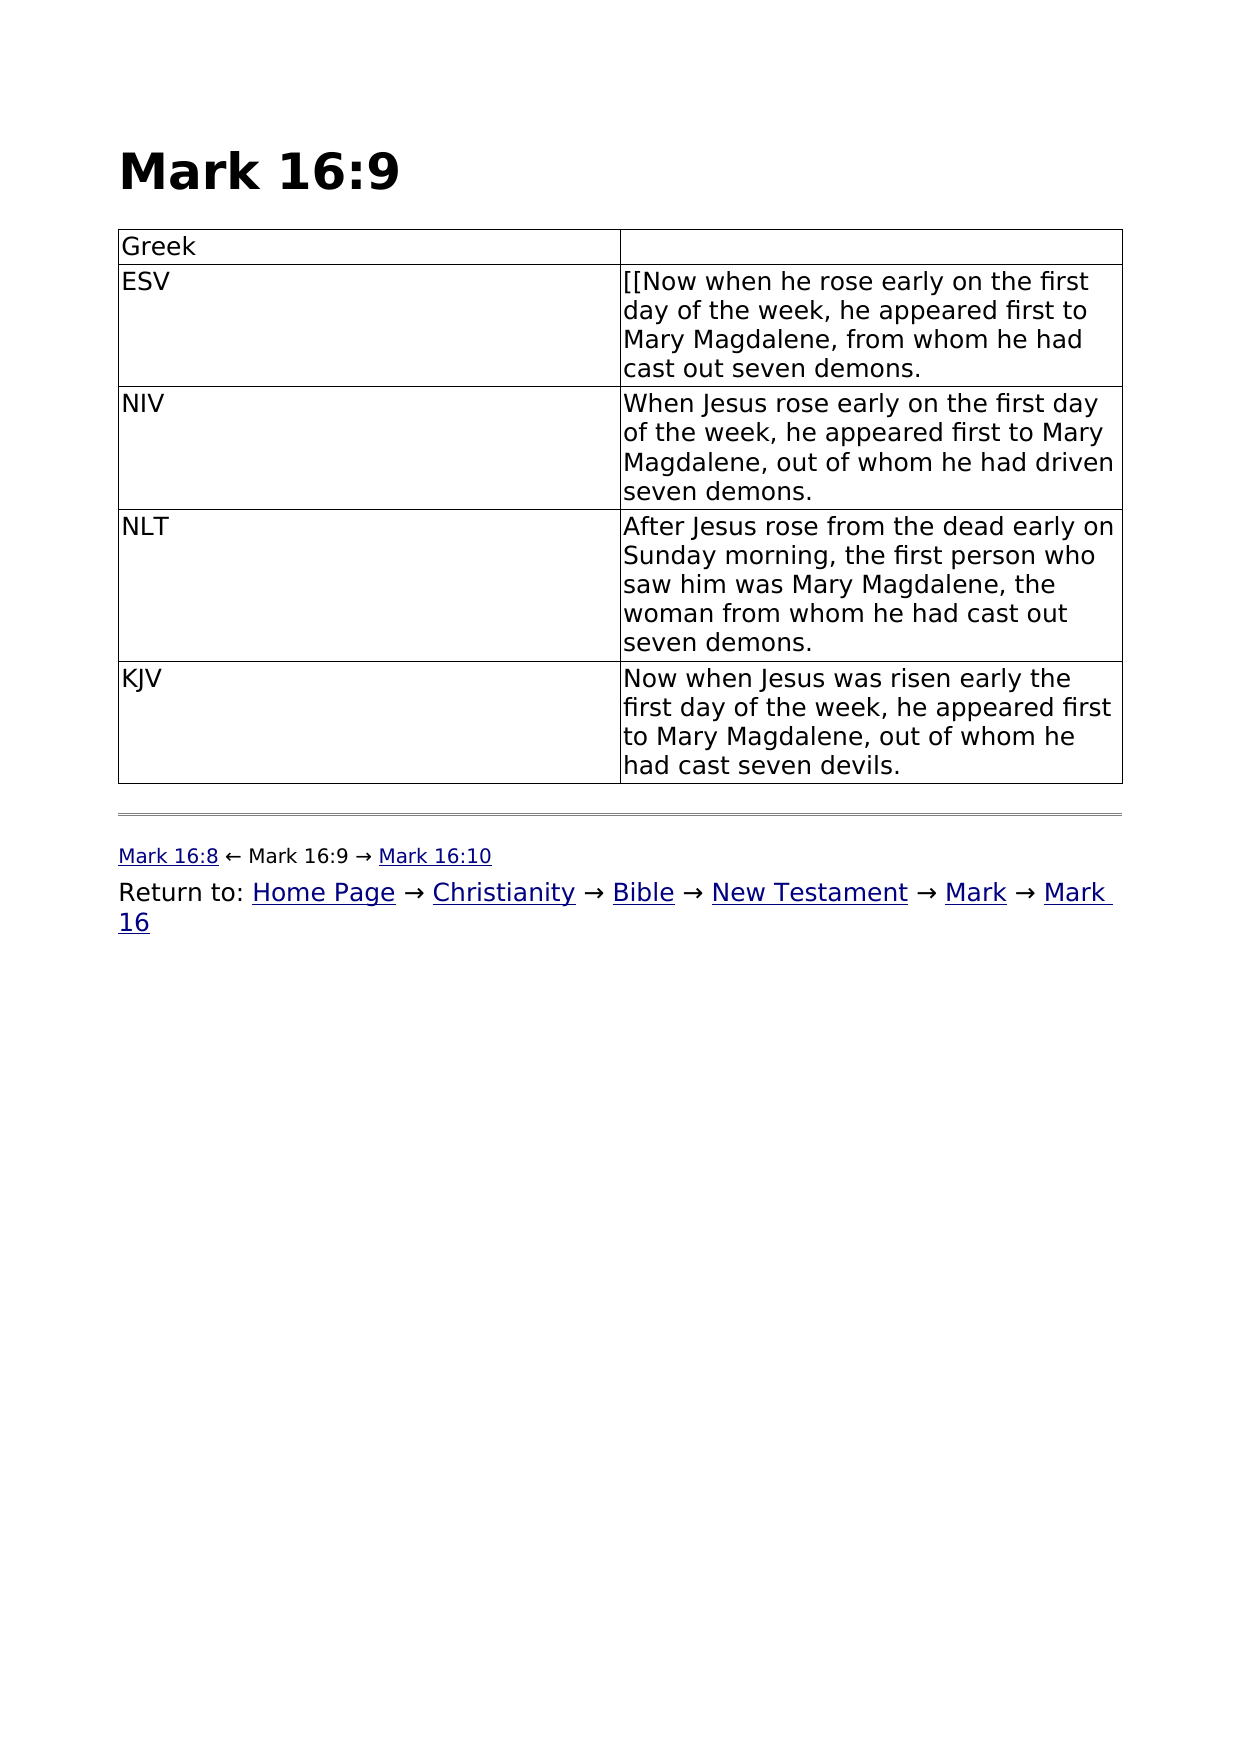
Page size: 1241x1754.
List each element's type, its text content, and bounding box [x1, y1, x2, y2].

table_cell [[Now when he rose early on the first day of the week, he appeared first to Mary Magdalene, from whom he had cast out seven demons. [621, 265, 1122, 386]
table_cell When Jesus rose early on the first day of the week, he appeared first to Mary Magdalene, out of whom he had driven seven demons. [621, 387, 1122, 509]
text Mark 16:8 ← Mark 16:9 → Mark 16:10 [118, 844, 1122, 879]
table_cell KJV [119, 662, 620, 783]
text Return to: Home Page → Christianity → Bible → New Testament → Mark → Mark 16 [118, 879, 1122, 937]
table_header [621, 230, 1122, 264]
table_cell NIV [119, 387, 620, 509]
table_cell ESV [119, 265, 620, 386]
table_cell NLT [119, 510, 620, 661]
subtitle Mark 16:9 [118, 143, 1122, 201]
table_cell Now when Jesus was risen early the first day of the week, he appeared first to Mary Magdalene, out of whom he had cast seven devils. [621, 662, 1122, 783]
table_cell After Jesus rose from the dead early on Sunday morning, the first person who saw him was Mary Magdalene, the woman from whom he had cast out seven demons. [621, 510, 1122, 661]
table_header Greek [119, 230, 620, 264]
